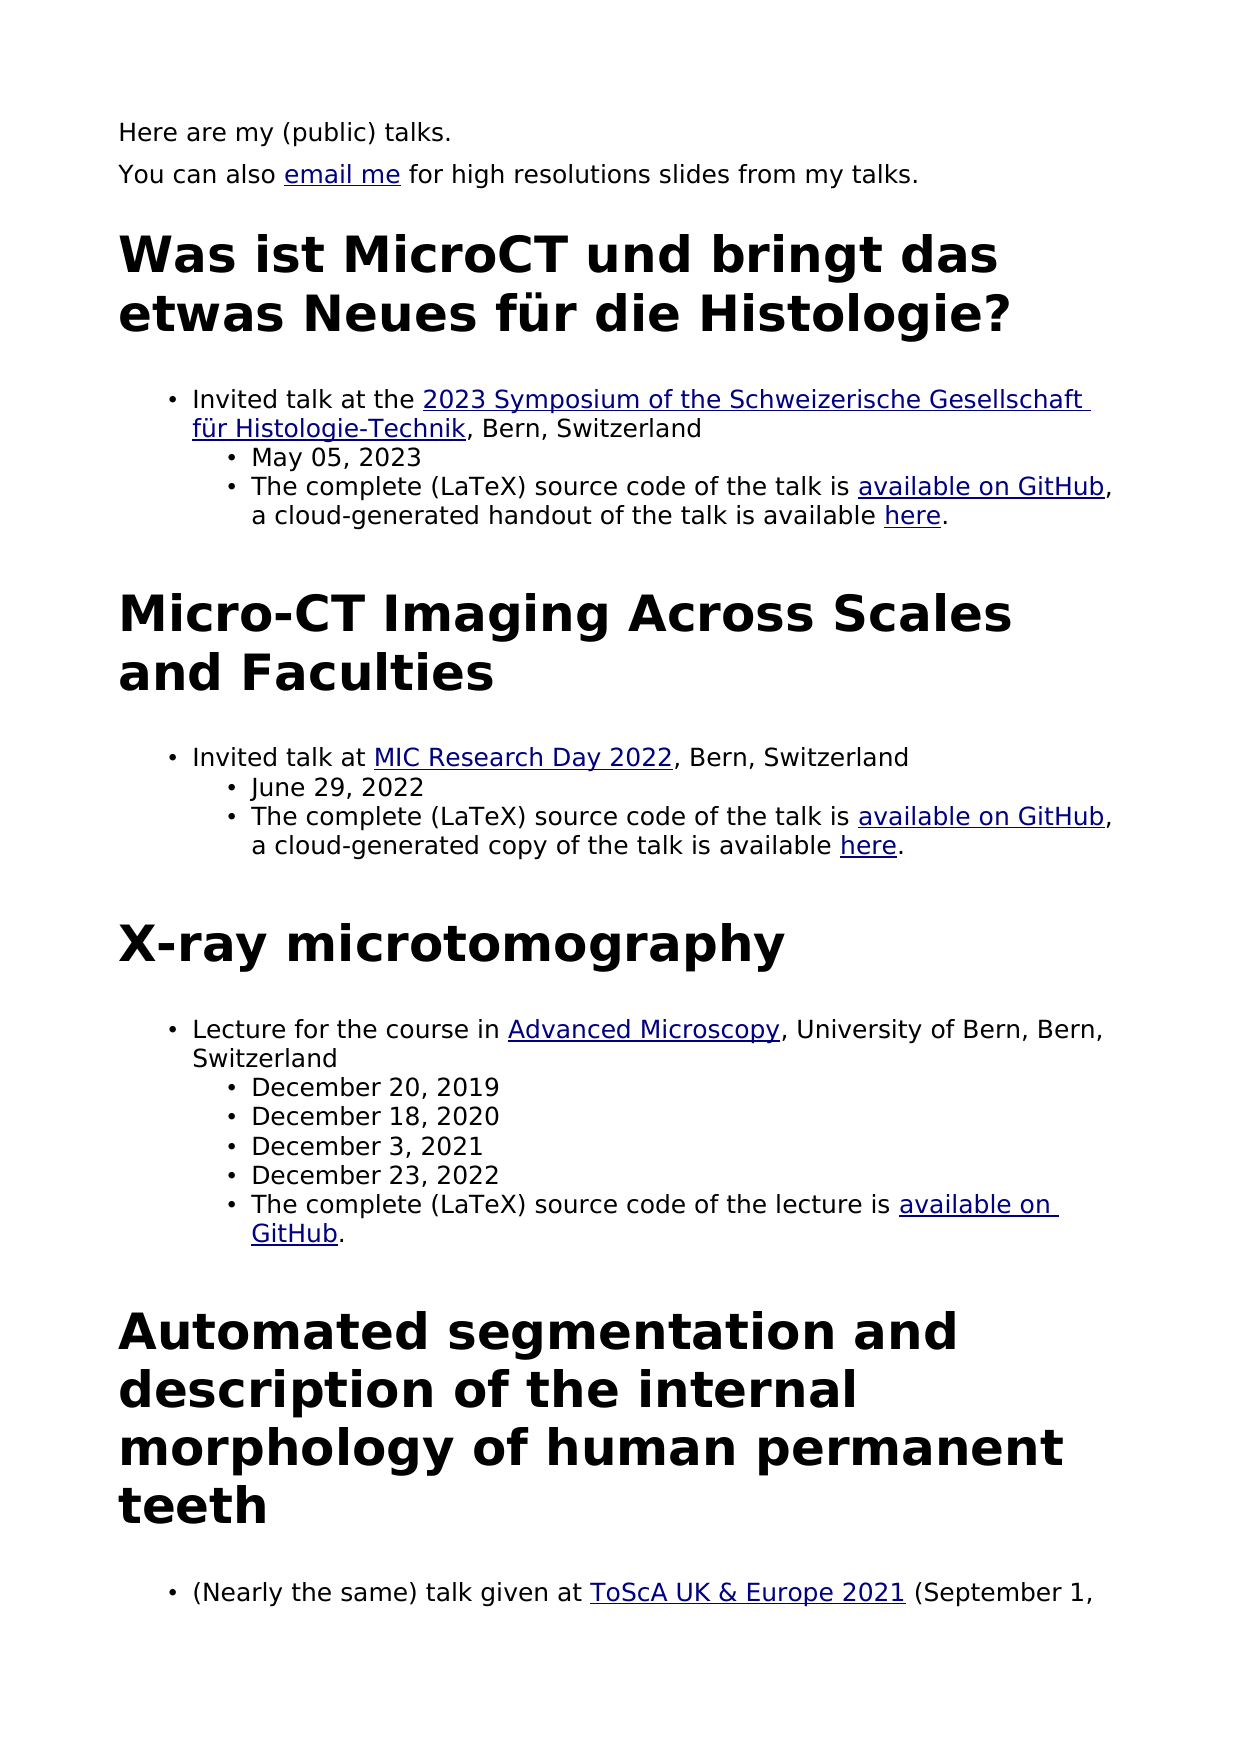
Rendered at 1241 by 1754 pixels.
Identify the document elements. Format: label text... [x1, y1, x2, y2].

list December 20, 2019 [236, 1073, 1122, 1102]
list June 29, 2022 [236, 773, 1122, 802]
subtitle Was ist MicroCT und bringt das etwas Neues für die Histologie? [118, 226, 1122, 343]
list December 23, 2022 [236, 1161, 1122, 1190]
subtitle Micro-CT Imaging Across Scales and Faculties [118, 585, 1122, 702]
list (Nearly the same) talk given at ToScA UK & Europe 2021 (September 1, [177, 1578, 1122, 1607]
text Here are my (public) talks. [118, 118, 1122, 147]
list December 18, 2020 [236, 1102, 1122, 1132]
list May 05, 2023 [236, 443, 1122, 472]
list The complete (LaTeX) source code of the talk is available on GitHub, a cloud-generated copy of the talk is available here. [236, 802, 1122, 860]
subtitle X-ray microtomography [118, 915, 1122, 973]
subtitle Automated segmentation and description of the internal morphology of human permanent teeth [118, 1303, 1122, 1536]
list Invited talk at the 2023 Symposium of the Schweizerische Gesellschaft für Histologie-Technik, Bern, Switzerland [177, 385, 1122, 443]
text You can also email me for high resolutions slides from my talks. [118, 160, 1122, 189]
list The complete (LaTeX) source code of the lecture is available on GitHub. [236, 1190, 1122, 1248]
list The complete (LaTeX) source code of the talk is available on GitHub, a cloud-generated handout of the talk is available here. [236, 472, 1122, 531]
list December 3, 2021 [236, 1132, 1122, 1161]
list Lecture for the course in Advanced Microscopy, University of Bern, Bern, Switzerland [177, 1015, 1122, 1073]
list Invited talk at MIC Research Day 2022, Bern, Switzerland [177, 744, 1122, 773]
